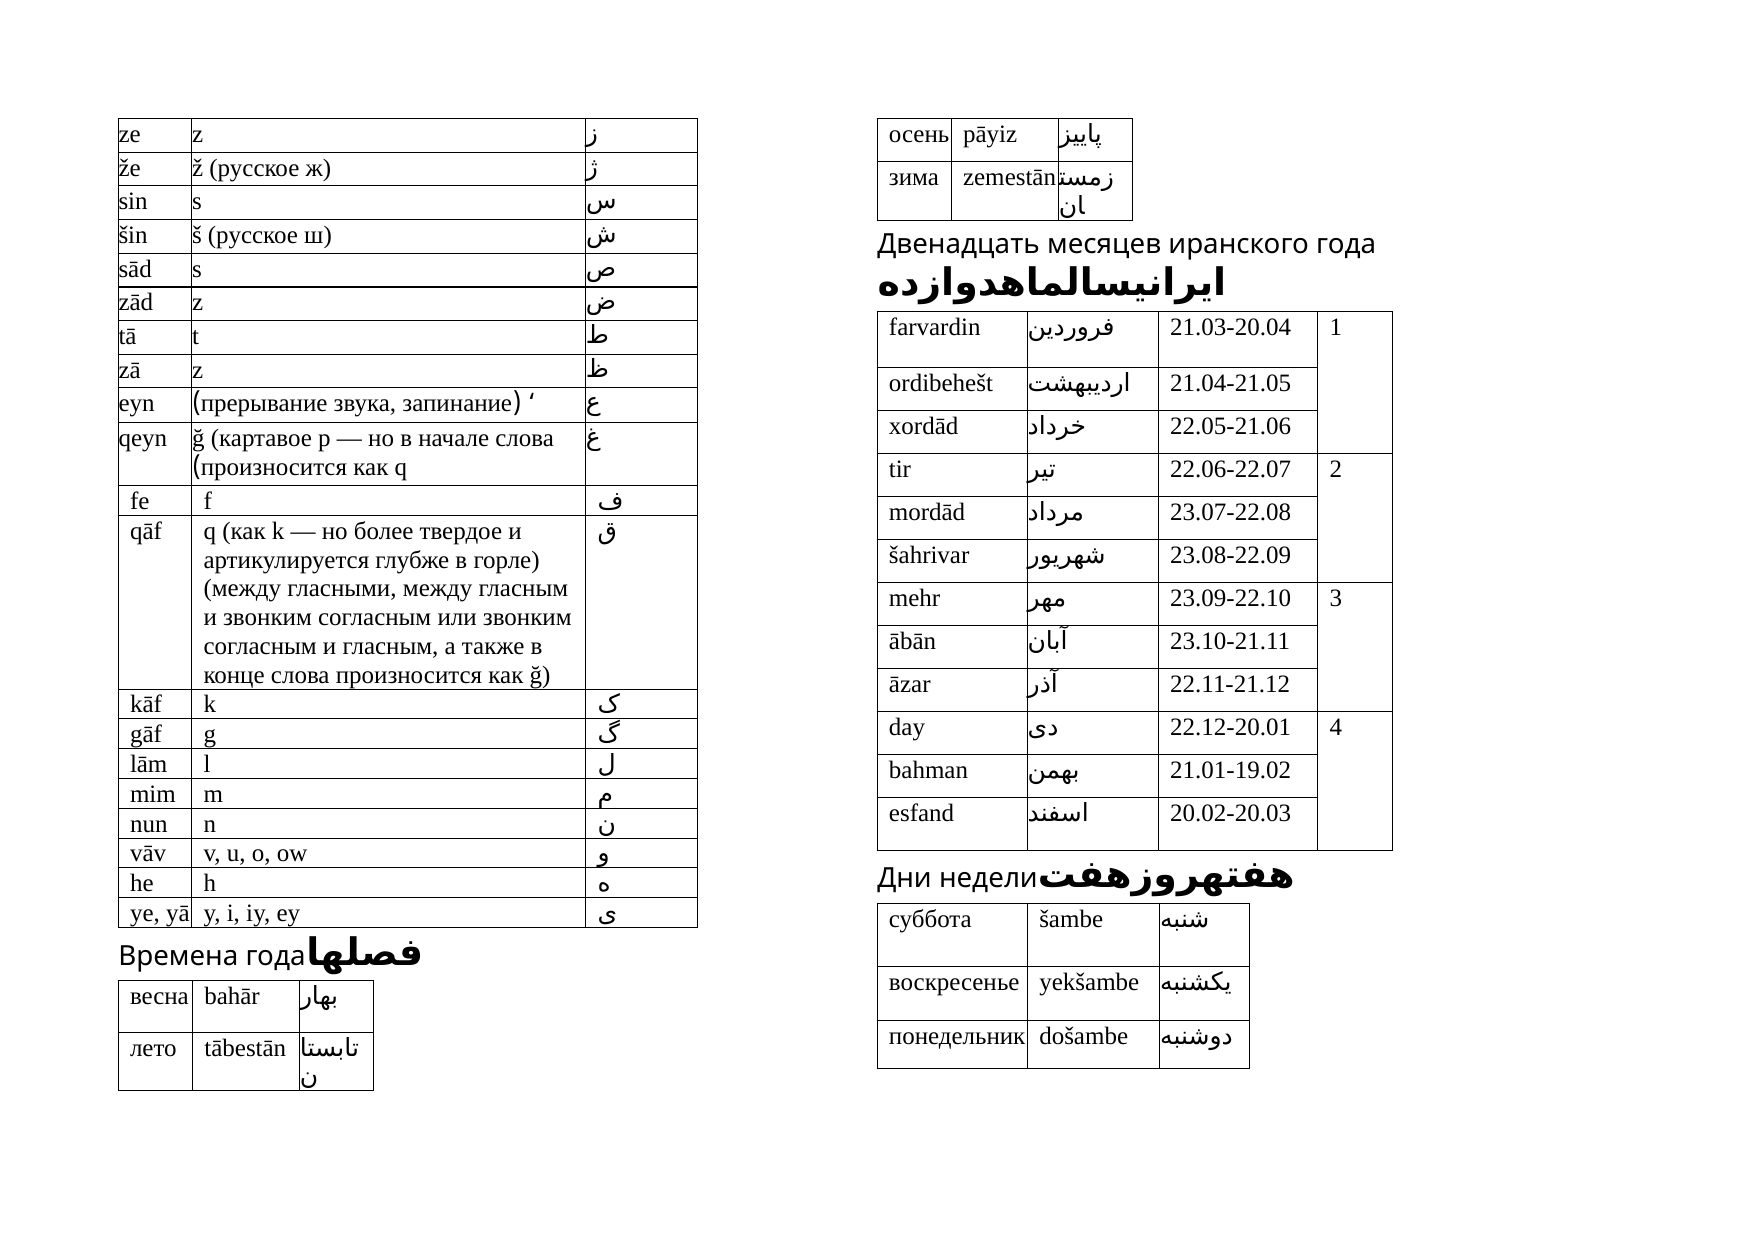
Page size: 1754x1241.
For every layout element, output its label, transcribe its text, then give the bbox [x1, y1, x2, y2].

table_cell s [192, 186, 585, 219]
table_cell mim [119, 779, 191, 808]
table_cell 23.10-21.11 [1159, 626, 1317, 668]
table_cell sin [119, 186, 191, 219]
table_cell تابستان [300, 1033, 373, 1090]
table_cell ق [586, 516, 697, 688]
table_header 1 [1318, 312, 1392, 453]
table_cell лето [119, 1033, 192, 1090]
subtitle Времена годаفصلھا [118, 931, 877, 980]
table_cell ارديبھشت [1028, 368, 1158, 410]
table_cell ل [586, 749, 697, 778]
table_cell زمستان [1059, 162, 1132, 220]
table_cell ش [586, 220, 697, 253]
table_cell ze [119, 119, 191, 152]
table_cell tā [119, 321, 191, 354]
table_cell gāf [119, 719, 191, 748]
table_header суббота [878, 904, 1027, 966]
table_cell 3 [1318, 583, 1392, 711]
table_cell 2 [1318, 454, 1392, 582]
table_cell z [192, 288, 585, 320]
table_cell qeyn [119, 423, 191, 485]
table_cell 4 [1318, 712, 1392, 849]
table_cell t [192, 321, 585, 354]
table_cell bahman [878, 755, 1027, 797]
table_cell ğ (картавое p — но в начале слова произносится как q) [192, 423, 585, 485]
table_cell day [878, 712, 1027, 754]
table_cell م [586, 779, 697, 808]
table_cell s [192, 254, 585, 286]
table_cell پاييز [1059, 119, 1132, 161]
table_cell šahrivar [878, 540, 1027, 582]
table_cell 22.05-21.06 [1159, 411, 1317, 453]
table_cell vāv [119, 839, 191, 867]
table_cell ع [586, 388, 697, 422]
table_cell tābestān [193, 1033, 299, 1090]
table_header farvardin [878, 312, 1027, 367]
table_cell ز [586, 119, 697, 152]
table_cell 23.08-22.09 [1159, 540, 1317, 582]
table_cell понедельник [878, 1021, 1027, 1068]
table_cell kāf [119, 690, 191, 718]
table_cell yekšambe [1028, 967, 1159, 1020]
table_cell ه [586, 868, 697, 897]
table_cell esfand [878, 798, 1027, 849]
table_cell š (русское ш) [192, 220, 585, 253]
table_cell ک [586, 690, 697, 718]
table_cell ābān [878, 626, 1027, 668]
table_cell ظ [586, 355, 697, 387]
table_cell воскресенье [878, 967, 1027, 1020]
table_cell گ [586, 719, 697, 748]
table_cell l [192, 749, 585, 778]
table_cell ى [586, 898, 697, 927]
table_cell nun [119, 809, 191, 837]
table_cell ط [586, 321, 697, 354]
table_cell خرداد [1028, 411, 1158, 453]
table_cell z [192, 119, 585, 152]
table_cell و [586, 839, 697, 867]
table_cell اسفند [1028, 798, 1158, 849]
table_cell غ [586, 423, 697, 485]
table_header فروردين [1028, 312, 1158, 367]
table_cell mehr [878, 583, 1027, 625]
table_cell eyn [119, 388, 191, 422]
table_cell tir [878, 454, 1027, 496]
table_cell ‘ (прерывание звука, запинание) [192, 388, 585, 422]
table_cell ordibehešt [878, 368, 1027, 410]
table_cell آذر [1028, 669, 1158, 711]
table_cell س [586, 186, 697, 219]
table_cell sād [119, 254, 191, 286]
table_cell ص [586, 254, 697, 286]
table_cell qāf [119, 516, 191, 688]
table_cell g [192, 719, 585, 748]
table_cell ف [586, 486, 697, 515]
table_cell شھريور [1028, 540, 1158, 582]
table_cell n [192, 809, 585, 837]
table_cell 23.09-22.10 [1159, 583, 1317, 625]
table_cell تير [1028, 454, 1158, 496]
table_cell m [192, 779, 585, 808]
subtitle Двенадцать месяцев иранского годаايرانیسالماهدوازده [877, 224, 1636, 311]
table_cell fe [119, 486, 191, 515]
table_cell مھر [1028, 583, 1158, 625]
table_cell ž (русское ж) [192, 153, 585, 185]
table_cell دوشنبه [1160, 1021, 1249, 1068]
table_cell ض [586, 288, 697, 320]
table_cell pāyiz [952, 119, 1058, 161]
table_cell 22.06-22.07 [1159, 454, 1317, 496]
table_cell že [119, 153, 191, 185]
table_cell xordād [878, 411, 1027, 453]
table_cell z [192, 355, 585, 387]
table_cell āzar [878, 669, 1027, 711]
table_cell y, i, iy, ey [192, 898, 585, 927]
subtitle Дни неделиھفتهروزھفت [877, 854, 1636, 903]
table_cell 20.02-20.03 [1159, 798, 1317, 849]
table_header šambe [1028, 904, 1159, 966]
table_cell došambe [1028, 1021, 1159, 1068]
table_cell v, u, o, ow [192, 839, 585, 867]
table_cell 22.11-21.12 [1159, 669, 1317, 711]
table_cell zemestān [952, 162, 1058, 220]
table_cell ژ [586, 153, 697, 185]
table_header bahār [193, 981, 299, 1032]
table_cell ye, yā [119, 898, 191, 927]
table_cell zā [119, 355, 191, 387]
table_cell بھمن [1028, 755, 1158, 797]
table_cell ن [586, 809, 697, 837]
table_header весна [119, 981, 192, 1032]
table_cell آبان [1028, 626, 1158, 668]
table_cell يکشنبه [1160, 967, 1249, 1020]
table_cell f [192, 486, 585, 515]
table_cell осень [878, 119, 951, 161]
table_header 21.03-20.04 [1159, 312, 1317, 367]
table_cell mordād [878, 497, 1027, 539]
table_header شنبه [1160, 904, 1249, 966]
table_cell مرداد [1028, 497, 1158, 539]
table_cell q (как k — но более твердое и артикулируется глубже в горле) (между гласными, между гласным и звонким согласным или звонким согласным и гласным, а также в конце слова произносится как ğ) [192, 516, 585, 688]
table_cell šin [119, 220, 191, 253]
table_cell 23.07-22.08 [1159, 497, 1317, 539]
table_cell 21.01-19.02 [1159, 755, 1317, 797]
table_cell k [192, 690, 585, 718]
table_cell zād [119, 288, 191, 320]
table_cell 21.04-21.05 [1159, 368, 1317, 410]
table_cell he [119, 868, 191, 897]
table_cell h [192, 868, 585, 897]
table_cell lām [119, 749, 191, 778]
table_header بھار [300, 981, 373, 1032]
table_cell دی [1028, 712, 1158, 754]
table_cell зима [878, 162, 951, 220]
table_cell 22.12-20.01 [1159, 712, 1317, 754]
